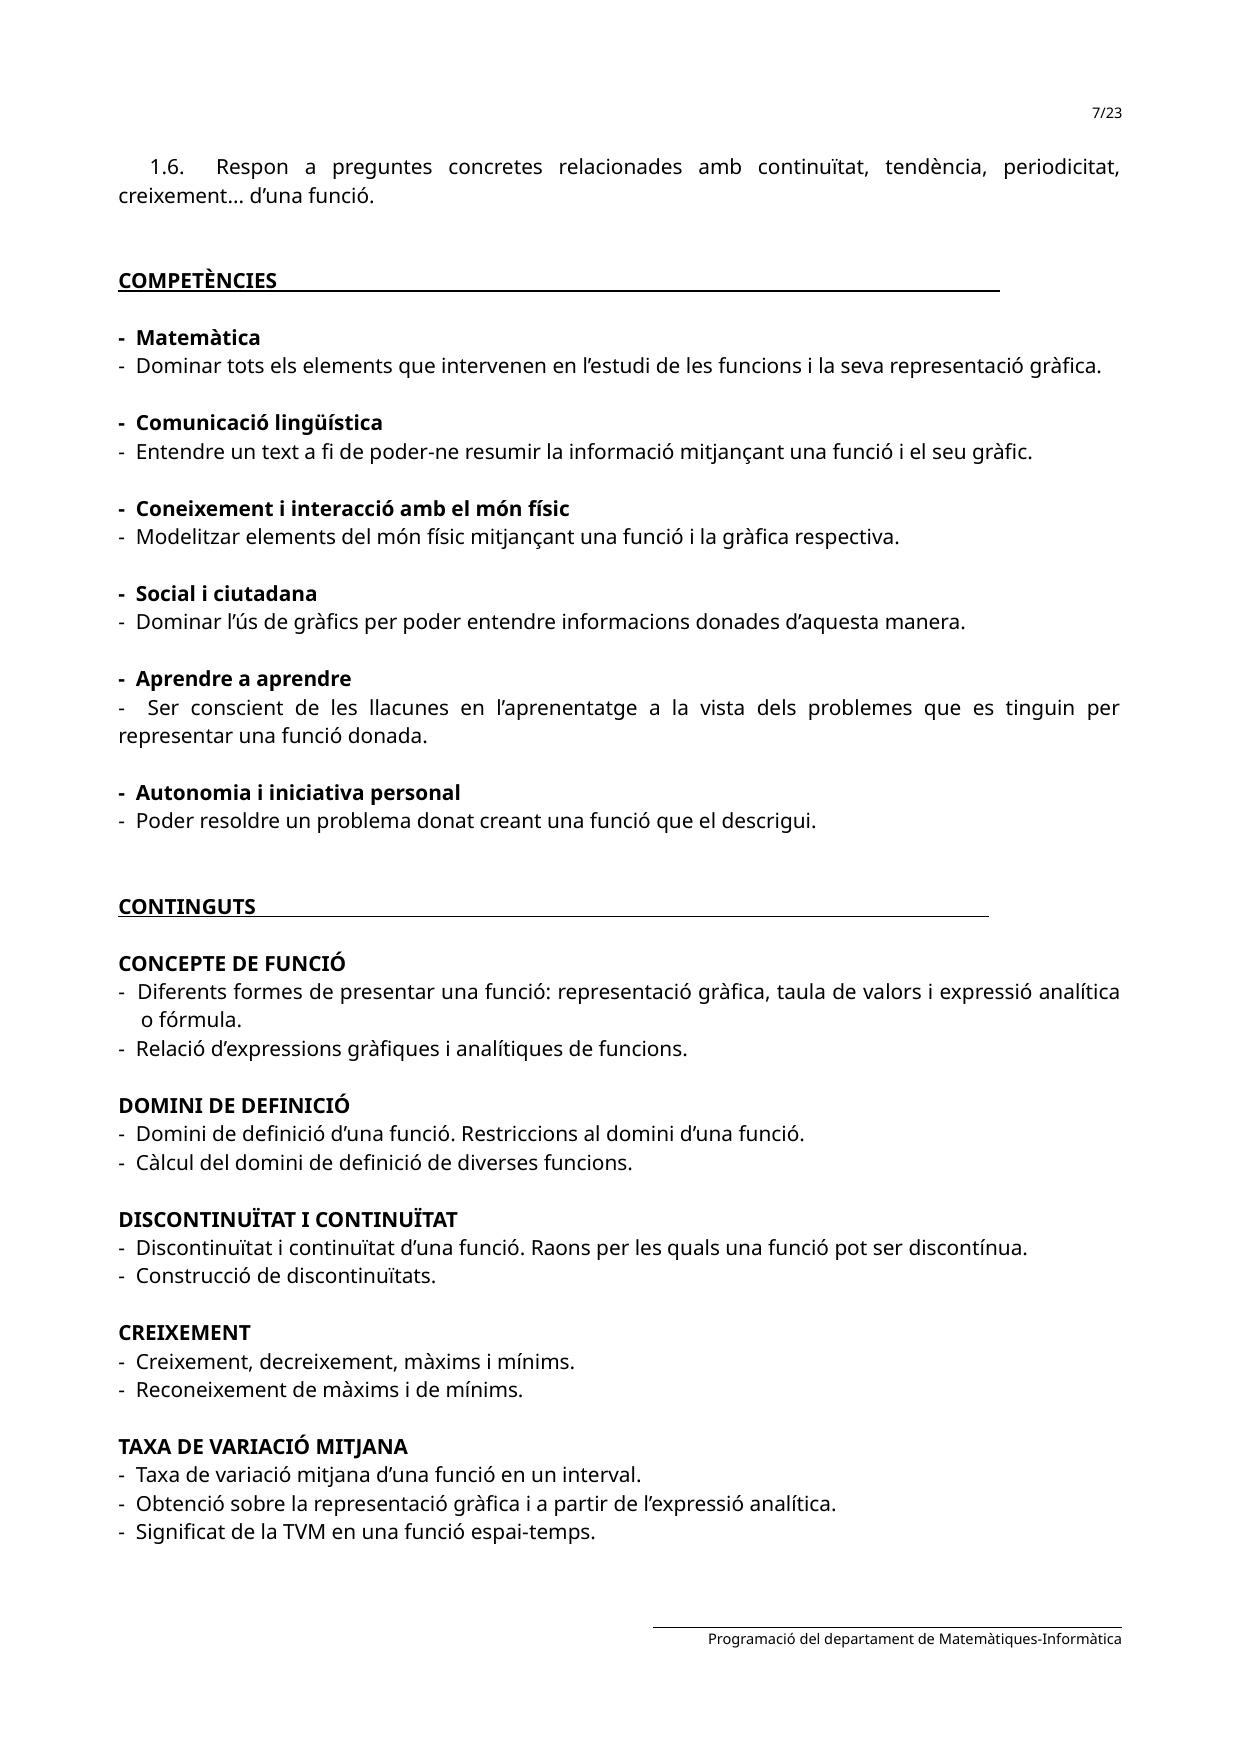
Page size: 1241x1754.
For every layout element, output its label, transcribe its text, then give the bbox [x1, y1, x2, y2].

text DOMINI DE DEFINICIÓ [118, 1091, 1122, 1119]
text - Comunicació lingüística [118, 408, 1122, 437]
text - Coneixement i interacció amb el món físic [118, 494, 1122, 522]
text - Creixement, decreixement, màxims i mínims. [118, 1347, 1122, 1375]
text - Reconeixement de màxims i de mínims. [118, 1375, 1122, 1404]
text - Càlcul del domini de definició de diverses funcions. [118, 1148, 1122, 1176]
text - Ser conscient de les llacunes en l’aprenentatge a la vista dels problemes que es tinguin per representar una funció donada. [118, 693, 1122, 750]
text - Aprendre a aprendre [118, 664, 1122, 693]
text DISCONTINUÏTAT I CONTINUÏTAT [118, 1205, 1122, 1233]
text - Construcció de discontinuïtats. [118, 1262, 1122, 1290]
text - Domini de definició d’una funció. Restriccions al domini d’una funció. [118, 1119, 1122, 1148]
text - Taxa de variació mitjana d’una funció en un interval. [118, 1461, 1122, 1489]
text - Modelitzar elements del món físic mitjançant una funció i la gràfica respectiva. [118, 522, 1122, 551]
text CREIXEMENT [118, 1318, 1122, 1347]
text - Significat de la TVM en una funció espai-temps. [118, 1517, 1122, 1546]
text - Poder resoldre un problema donat creant una funció que el descrigui. [118, 807, 1122, 835]
text TAXA DE VARIACIÓ MITJANA [118, 1432, 1122, 1461]
text - Obtenció sobre la representació gràfica i a partir de l’expressió analítica. [118, 1489, 1122, 1517]
text 1.6. Respon a preguntes concretes relacionades amb continuïtat, tendència, periodicitat, creixement... d’una funció. [118, 152, 1122, 209]
text - Entendre un text a fi de poder-ne resumir la informació mitjançant una funció i el seu gràfic. [118, 437, 1122, 465]
text CONCEPTE DE FUNCIÓ [118, 949, 1122, 977]
text - Social i ciutadana [118, 579, 1122, 607]
text - Dominar l’ús de gràfics per poder entendre informacions donades d’aquesta manera. [118, 607, 1122, 636]
text COMPETÈNCIES [118, 266, 1122, 295]
text CONTINGUTS [118, 892, 1122, 920]
text - Dominar tots els elements que intervenen en l’estudi de les funcions i la seva representació gràfica. [118, 352, 1122, 380]
text - Diferents formes de presentar una funció: representació gràfica, taula de valors i expressió analítica o fórmula. [118, 977, 1122, 1034]
text - Discontinuïtat i continuïtat d’una funció. Raons per les quals una funció pot ser discontínua. [118, 1233, 1122, 1262]
text - Matemàtica [118, 323, 1122, 352]
text - Relació d’expressions gràfiques i analítiques de funcions. [118, 1034, 1122, 1062]
text - Autonomia i iniciativa personal [118, 778, 1122, 807]
